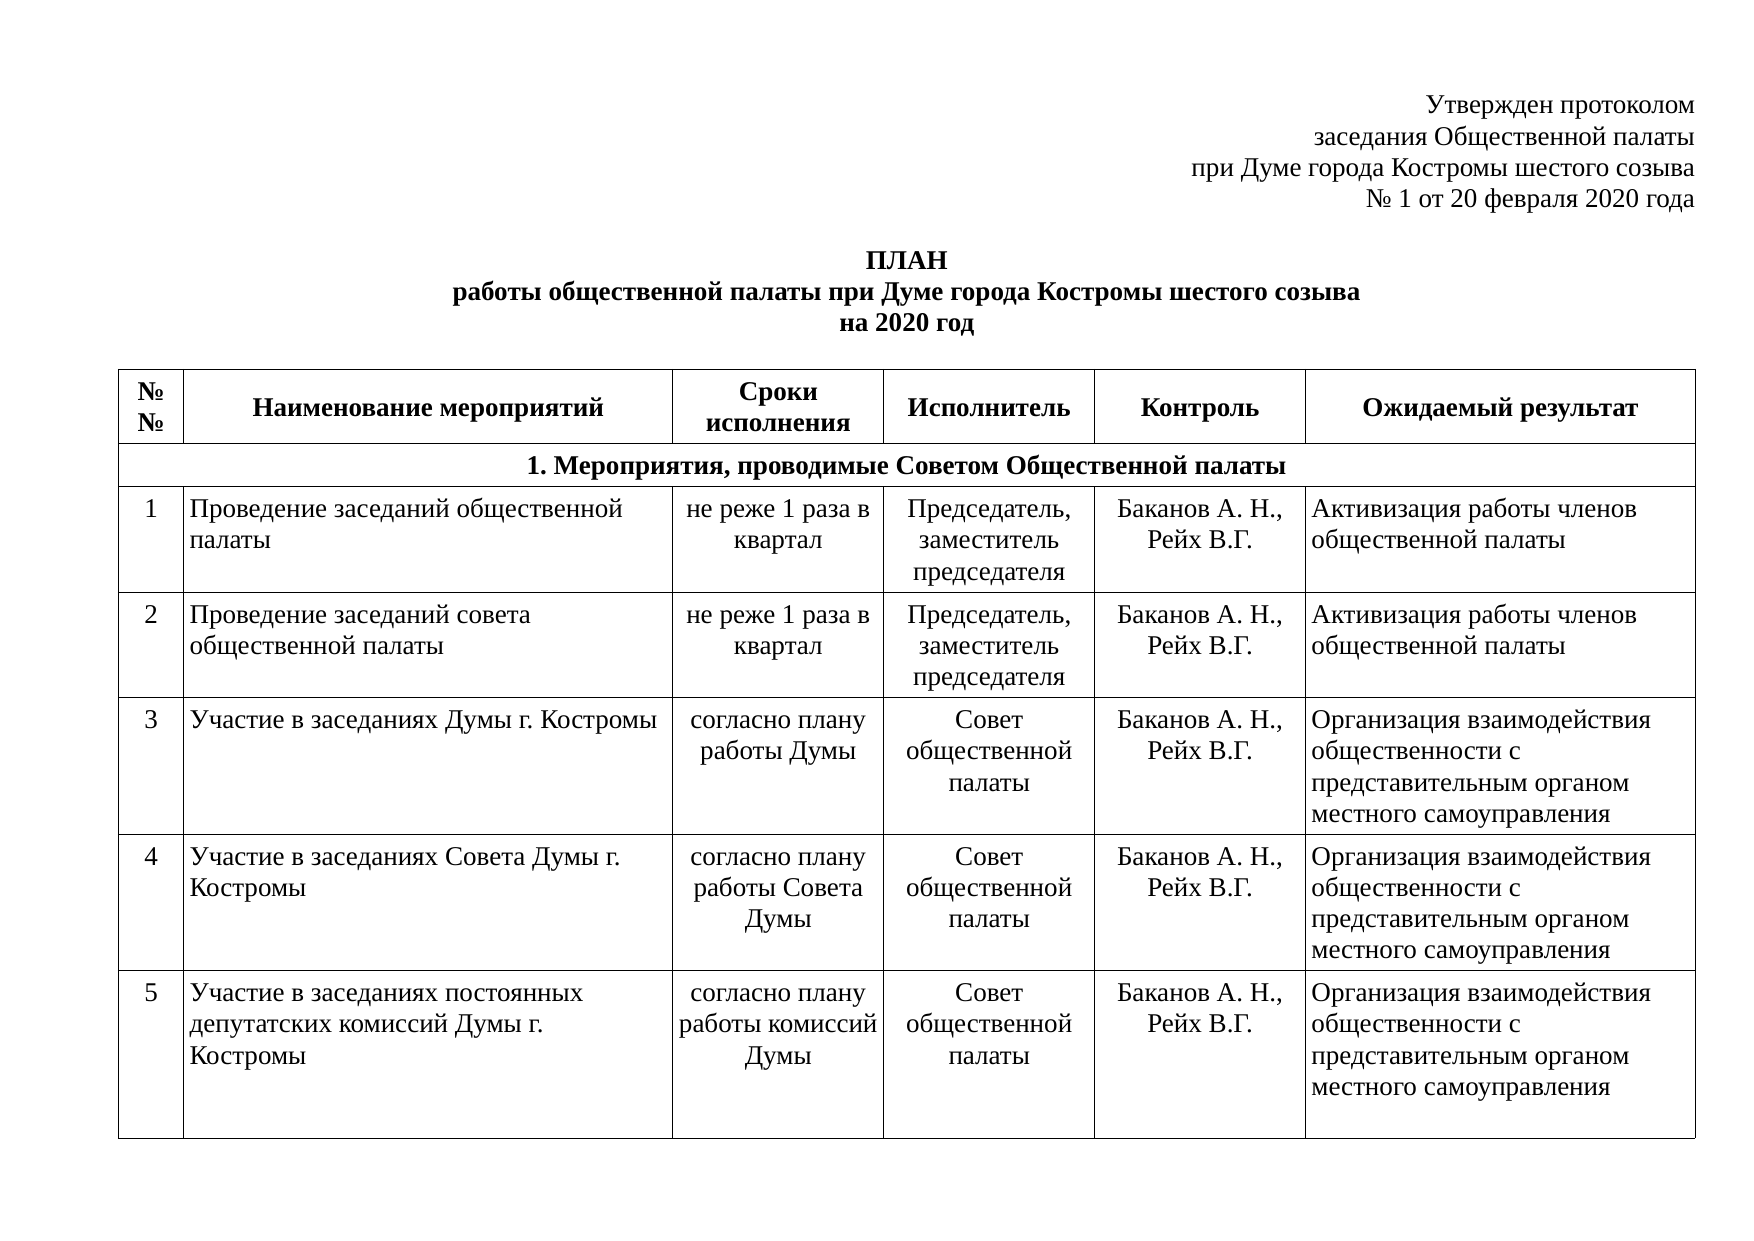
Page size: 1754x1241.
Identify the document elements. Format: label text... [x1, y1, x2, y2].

text при Думе города Костромы шестого созыва [118, 151, 1695, 182]
table_cell согласно плану работы Думы [673, 698, 883, 834]
table_cell Активизация работы членов общественной палаты [1306, 593, 1695, 697]
table_cell 5 [119, 971, 183, 1138]
table_cell согласно плану работы комиссий Думы [673, 971, 883, 1138]
table_cell Проведение заседаний совета общественной палаты [184, 593, 672, 697]
text № 1 от 20 февраля 2020 года [118, 182, 1695, 213]
table_cell Совет общественной палаты [884, 971, 1094, 1138]
table_header Исполнитель [884, 370, 1094, 443]
text заседания Общественной палаты [118, 120, 1695, 151]
table_cell Активизация работы членов общественной палаты [1306, 487, 1695, 592]
table_cell Участие в заседаниях Совета Думы г. Костромы [184, 835, 672, 970]
table_cell 1 [119, 487, 183, 592]
table_cell Организация взаимодействия общественности с представительным органом местного самоуправления [1306, 835, 1695, 970]
table_cell Баканов А. Н., Рейх В.Г. [1095, 698, 1305, 834]
text Утвержден протоколом [118, 88, 1695, 120]
text работы общественной палаты при Думе города Костромы шестого созыва [118, 275, 1695, 307]
table_header Ожидаемый результат [1306, 370, 1695, 443]
table_cell Участие в заседаниях Думы г. Костромы [184, 698, 672, 834]
text на 2020 год [118, 307, 1695, 338]
table_cell Совет общественной палаты [884, 698, 1094, 834]
table_cell Организация взаимодействия общественности с представительным органом местного самоуправления [1306, 971, 1695, 1138]
table_cell Организация взаимодействия общественности с представительным органом местного самоуправления [1306, 698, 1695, 834]
table_cell Баканов А. Н., Рейх В.Г. [1095, 593, 1305, 697]
text ПЛАН [118, 244, 1695, 275]
table_cell Баканов А. Н., Рейх В.Г. [1095, 487, 1305, 592]
table_header Сроки исполнения [673, 370, 883, 443]
table_cell 1. Мероприятия, проводимые Советом Общественной палаты [119, 444, 1695, 486]
table_header Контроль [1095, 370, 1305, 443]
table_cell 2 [119, 593, 183, 697]
table_cell Председатель, заместитель председателя [884, 487, 1094, 592]
table_cell Баканов А. Н., Рейх В.Г. [1095, 971, 1305, 1138]
table_cell Баканов А. Н., Рейх В.Г. [1095, 835, 1305, 970]
table_header Наименование мероприятий [184, 370, 672, 443]
table_cell 4 [119, 835, 183, 970]
table_cell Участие в заседаниях постоянных депутатских комиссий Думы г. Костромы [184, 971, 672, 1138]
table_cell не реже 1 раза в квартал [673, 593, 883, 697]
table_cell Совет общественной палаты [884, 835, 1094, 970]
table_cell согласно плану работы Совета Думы [673, 835, 883, 970]
table_cell Проведение заседаний общественной палаты [184, 487, 672, 592]
table_cell 3 [119, 698, 183, 834]
table_header №№ [119, 370, 183, 443]
table_cell не реже 1 раза в квартал [673, 487, 883, 592]
table_cell Председатель, заместитель председателя [884, 593, 1094, 697]
